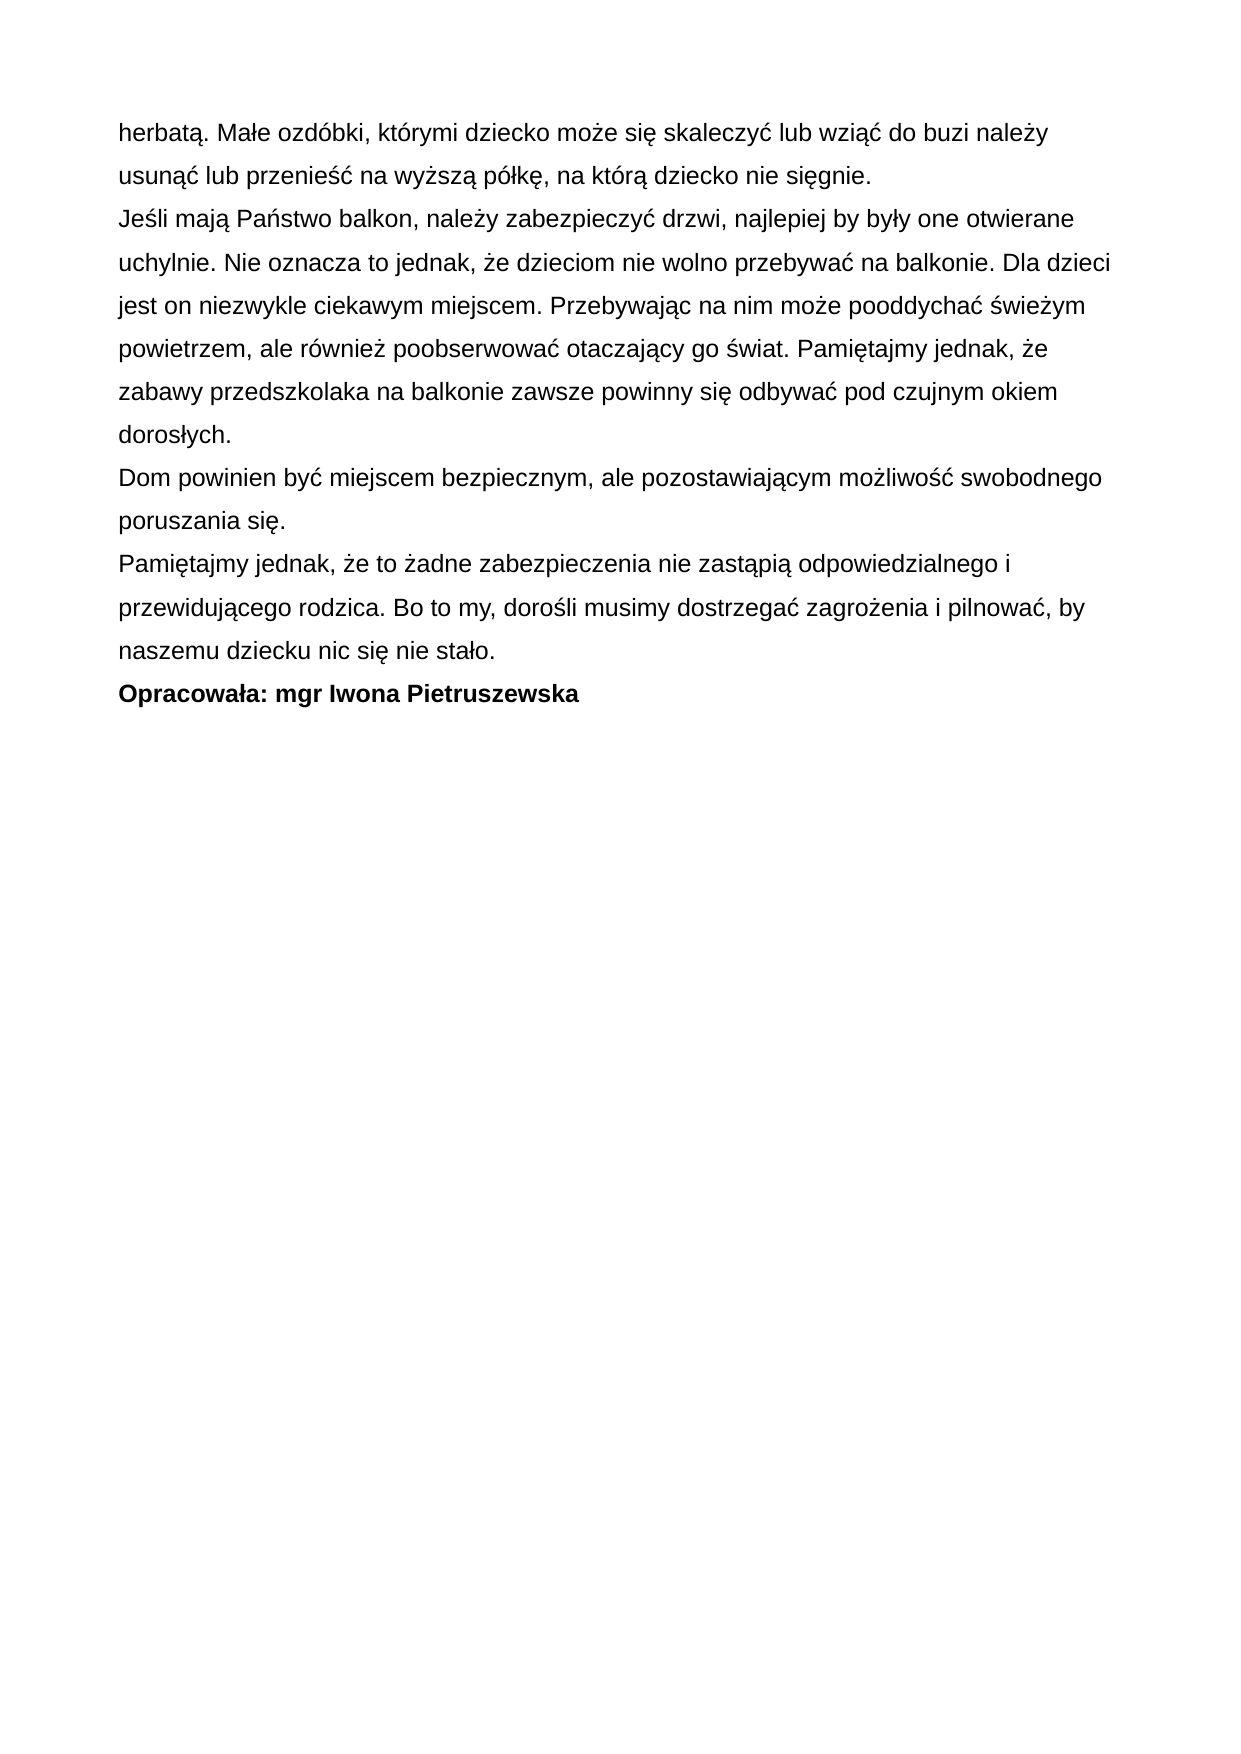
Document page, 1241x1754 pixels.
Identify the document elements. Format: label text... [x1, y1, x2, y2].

text Opracowała: mgr Iwona Pietruszewska [118, 679, 1122, 707]
text Dom powinien być miejscem bezpiecznym, ale pozostawiającym możliwość swobodnego poruszania się. [118, 463, 1122, 535]
text Pamiętajmy jednak, że to żadne zabezpieczenia nie zastąpią odpowiedzialnego i przewidującego rodzica. Bo to my, dorośli musimy dostrzegać zagrożenia i pilnować, by naszemu dziecku nic się nie stało. [118, 549, 1122, 664]
text Jeśli mają Państwo balkon, należy zabezpieczyć drzwi, najlepiej by były one otwierane uchylnie. Nie oznacza to jednak, że dzieciom nie wolno przebywać na balkonie. Dla dzieci jest on niezwykle ciekawym miejscem. Przebywając na nim może pooddychać świeżym powietrzem, ale również poobserwować otaczający go świat. Pamiętajmy jednak, że zabawy przedszkolaka na balkonie zawsze powinny się odbywać pod czujnym okiem dorosłych. [118, 204, 1122, 449]
text herbatą. Małe ozdóbki, którymi dziecko może się skaleczyć lub wziąć do buzi należy usunąć lub przenieść na wyższą półkę, na którą dziecko nie sięgnie. [118, 118, 1122, 190]
